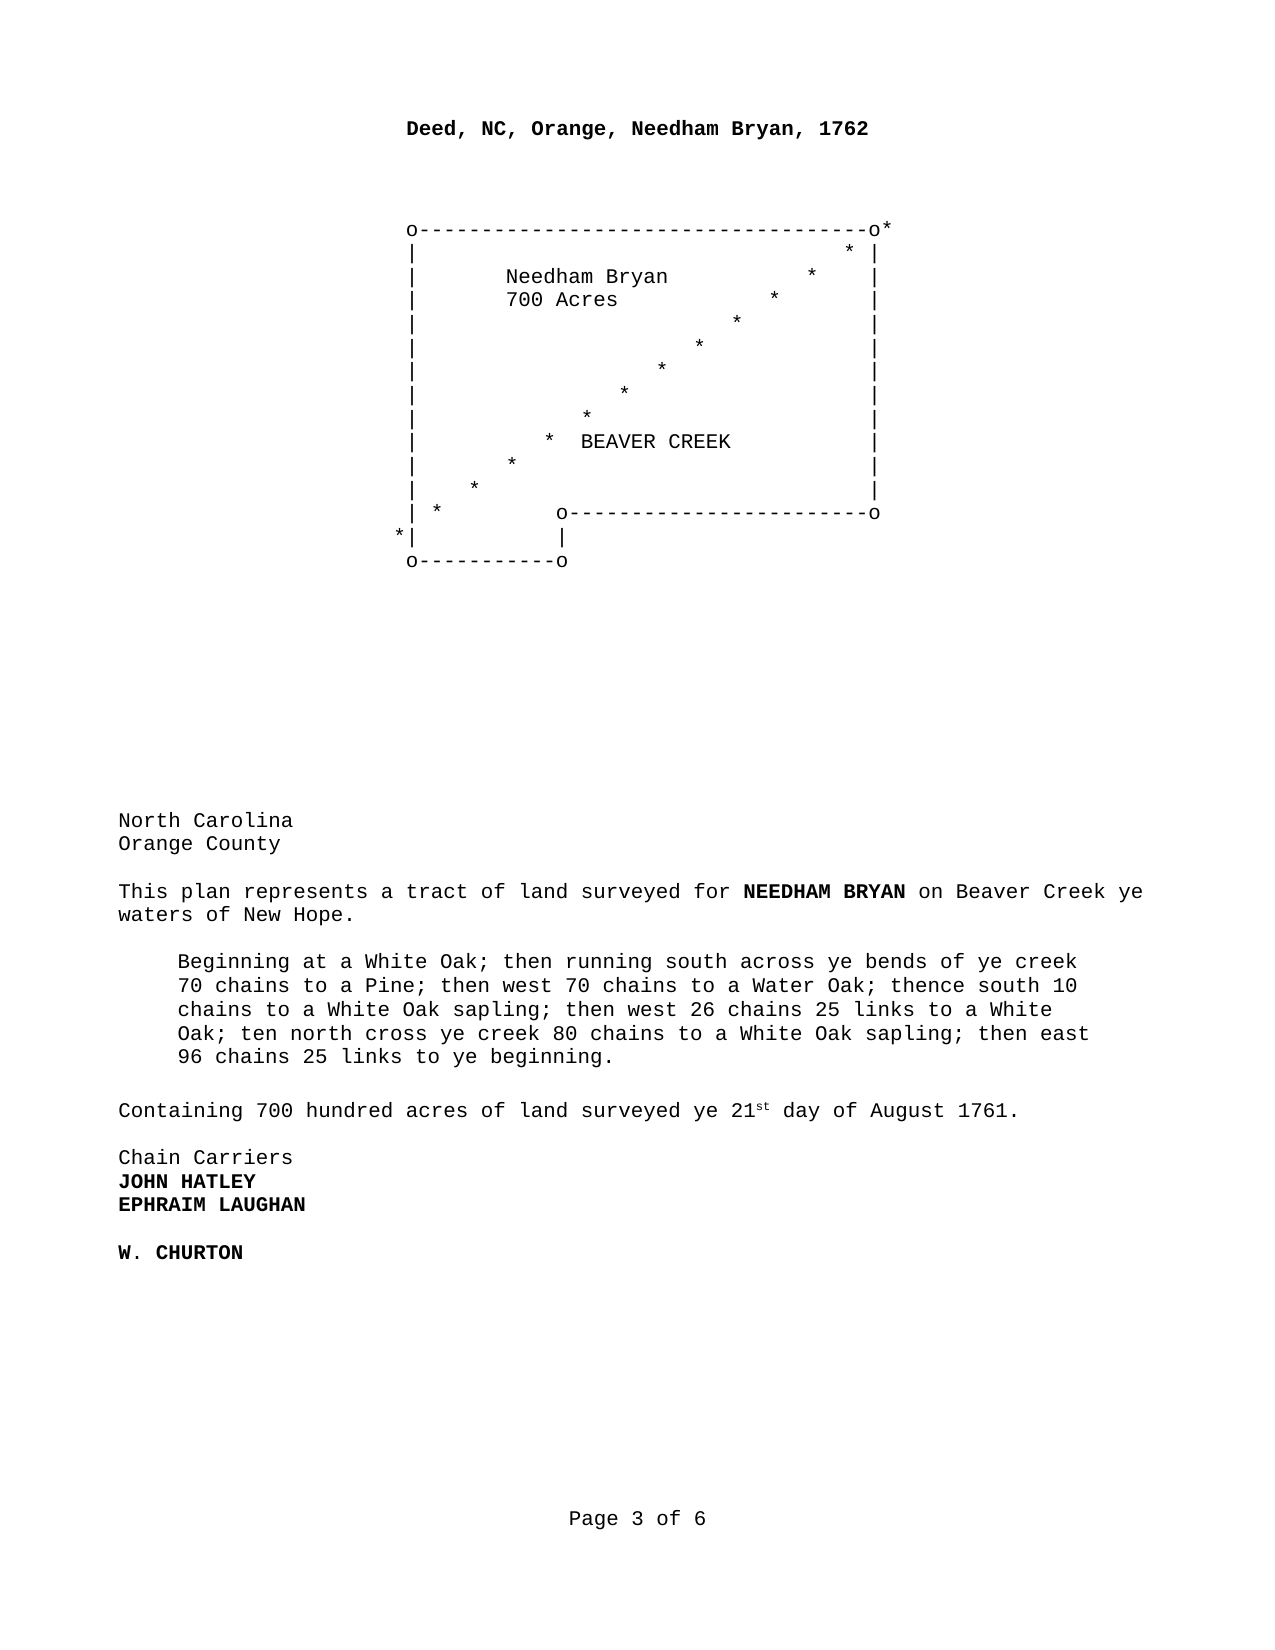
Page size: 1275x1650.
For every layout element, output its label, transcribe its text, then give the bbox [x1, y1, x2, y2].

text EPHRAIM LAUGHAN [118, 1194, 1157, 1218]
text | * o------------------------o [118, 502, 1157, 526]
text | * | [118, 479, 1157, 502]
text | Needham Bryan * | [118, 266, 1157, 289]
text This plan represents a tract of land surveyed for NEEDHAM BRYAN on Beaver Creek ye waters of New Hope. [118, 881, 1157, 928]
text | * | [118, 360, 1157, 384]
text | * BEAVER CREEK | [118, 431, 1157, 455]
text | * | [118, 313, 1157, 337]
text o------------------------------------o* [118, 218, 1157, 242]
text *| | [118, 526, 1157, 549]
text Containing 700 hundred acres of land surveyed ye 21st day of August 1761. [118, 1100, 1157, 1123]
text | * | [118, 455, 1157, 479]
text Beginning at a White Oak; then running south across ye bends of ye creek 70 chains to a Pine; then west 70 chains to a Water Oak; thence south 10 chains to a White Oak sapling; then west 26 chains 25 links to a White Oak; ten north cross ye creek 80 chains to a White Oak sapling; then east 96 chains 25 links to ye beginning. [177, 952, 1098, 1070]
text | * | [118, 384, 1157, 408]
text | * | [118, 408, 1157, 431]
text | * | [118, 337, 1157, 360]
text | * | [118, 242, 1157, 266]
text | 700 Acres * | [118, 289, 1157, 313]
text Chain Carriers [118, 1147, 1157, 1171]
text North Carolina [118, 810, 1157, 833]
text Orange County [118, 833, 1157, 857]
text W. CHURTON [118, 1242, 1157, 1265]
text JOHN HATLEY [118, 1171, 1157, 1194]
text o-----------o [118, 549, 1157, 573]
